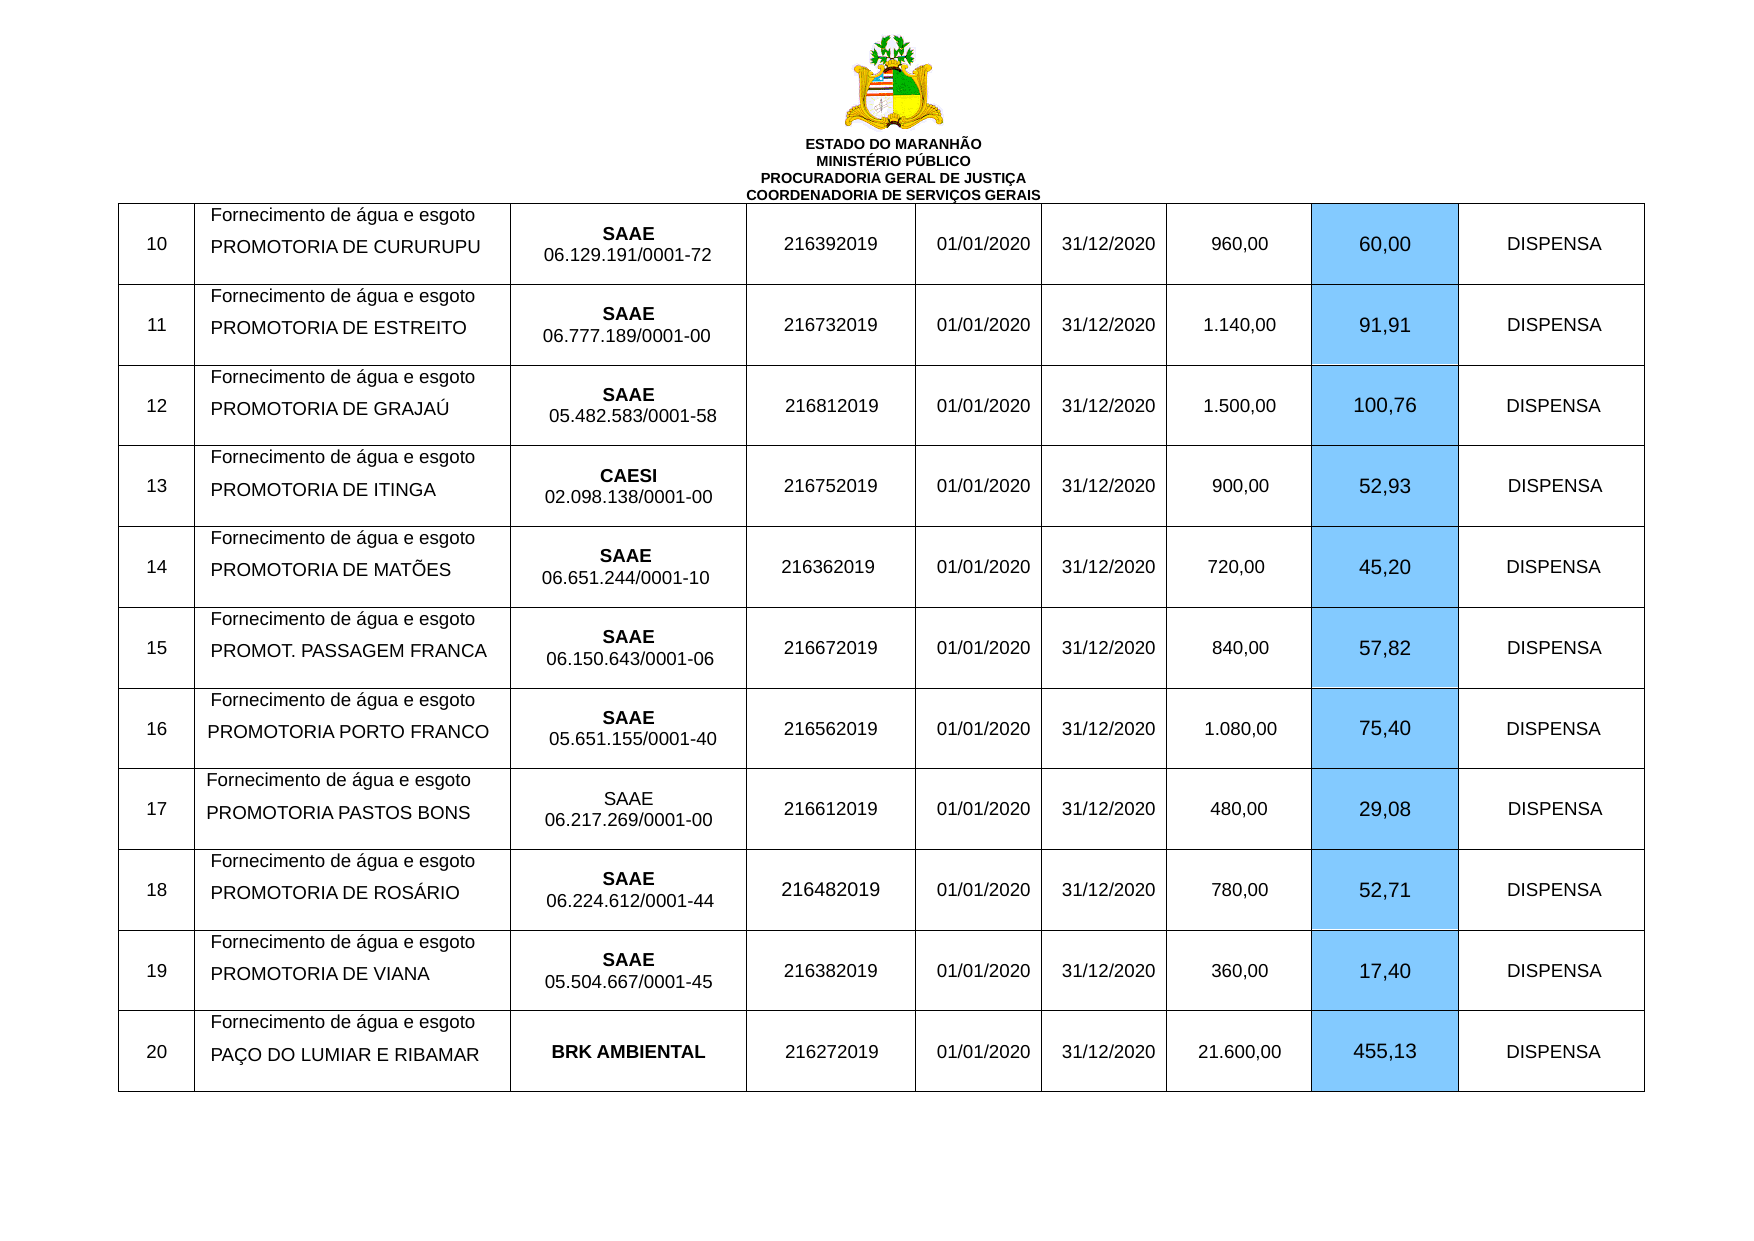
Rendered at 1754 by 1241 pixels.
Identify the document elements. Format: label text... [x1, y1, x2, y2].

table_cell 1.140,00 [1167, 285, 1311, 364]
table_cell 16 [119, 689, 194, 768]
table_cell BRK AMBIENTAL [511, 1011, 746, 1091]
table_cell 31/12/2020 [1042, 689, 1166, 768]
table_cell 960,00 [1167, 204, 1311, 284]
table_cell SAAE 06.777.189/0001-00 [511, 285, 746, 364]
table_cell Fornecimento de água e esgoto PROMOTORIA DE ESTREITO [195, 285, 510, 364]
table_cell 31/12/2020 [1042, 366, 1166, 445]
table_cell 57,82 [1312, 608, 1458, 687]
table_cell Fornecimento de água e esgoto PROMOTORIA PASTOS BONS [195, 769, 510, 849]
table_cell 31/12/2020 [1042, 204, 1166, 284]
table_cell 216732019 [747, 285, 915, 364]
table_cell SAAE 05.504.667/0001-45 [511, 931, 746, 1010]
table_cell DISPENSA [1459, 204, 1644, 284]
table_cell 1.500,00 [1167, 366, 1311, 445]
table_cell 10 [119, 204, 194, 284]
table_cell 31/12/2020 [1042, 769, 1166, 849]
table_cell 31/12/2020 [1042, 1011, 1166, 1091]
table_cell 52,93 [1312, 446, 1458, 526]
table_cell 1.080,00 [1167, 689, 1311, 768]
picture [839, 29, 948, 136]
table_cell Fornecimento de água e esgoto PROMOT. PASSAGEM FRANCA [195, 608, 510, 687]
table_cell 15 [119, 608, 194, 687]
table_cell DISPENSA [1459, 1011, 1644, 1091]
table_cell 11 [119, 285, 194, 364]
table_cell 360,00 [1167, 931, 1311, 1010]
table_cell 13 [119, 446, 194, 526]
table_cell 216272019 [747, 1011, 915, 1091]
table_cell 75,40 [1312, 689, 1458, 768]
table_cell 01/01/2020 [916, 608, 1041, 687]
table_cell SAAE 06.224.612/0001-44 [511, 850, 746, 929]
table_cell SAAE 06.129.191/0001-72 [511, 204, 746, 284]
table_cell 720,00 [1167, 527, 1311, 607]
table_cell 01/01/2020 [916, 689, 1041, 768]
table_cell DISPENSA [1459, 850, 1644, 929]
table_cell CAESI 02.098.138/0001-00 [511, 446, 746, 526]
table_cell 21.600,00 [1167, 1011, 1311, 1091]
table_cell SAAE 06.150.643/0001-06 [511, 608, 746, 687]
table_cell 12 [119, 366, 194, 445]
table_cell 29,08 [1312, 769, 1458, 849]
table_cell DISPENSA [1459, 366, 1644, 445]
table_cell 31/12/2020 [1042, 931, 1166, 1010]
table_cell 01/01/2020 [916, 1011, 1041, 1091]
table_cell Fornecimento de água e esgoto PROMOTORIA DE ROSÁRIO [195, 850, 510, 929]
table_cell 216562019 [747, 689, 915, 768]
table_cell Fornecimento de água e esgoto PROMOTORIA DE VIANA [195, 931, 510, 1010]
table_cell 01/01/2020 [916, 850, 1041, 929]
table_cell 216752019 [747, 446, 915, 526]
table_cell 31/12/2020 [1042, 527, 1166, 607]
table_cell 20 [119, 1011, 194, 1091]
table_cell 01/01/2020 [916, 446, 1041, 526]
table_cell DISPENSA [1459, 769, 1644, 849]
table_cell SAAE 06.651.244/0001-10 [511, 527, 746, 607]
table_cell Fornecimento de água e esgoto PROMOTORIA DE GRAJAÚ [195, 366, 510, 445]
table_cell 01/01/2020 [916, 769, 1041, 849]
table_cell 216812019 [747, 366, 915, 445]
table_cell 18 [119, 850, 194, 929]
table_cell 17,40 [1312, 931, 1458, 1010]
table_cell 216482019 [747, 850, 915, 929]
table_cell 17 [119, 769, 194, 849]
table_cell Fornecimento de água e esgoto PROMOTORIA PORTO FRANCO [195, 689, 510, 768]
table_cell 216362019 [747, 527, 915, 607]
table_cell Fornecimento de água e esgoto PAÇO DO LUMIAR E RIBAMAR [195, 1011, 510, 1091]
table_cell 14 [119, 527, 194, 607]
table_cell Fornecimento de água e esgoto PROMOTORIA DE MATÕES [195, 527, 510, 607]
table_cell 100,76 [1312, 366, 1458, 445]
table_cell DISPENSA [1459, 527, 1644, 607]
table_cell DISPENSA [1459, 285, 1644, 364]
table_cell Fornecimento de água e esgoto PROMOTORIA DE ITINGA [195, 446, 510, 526]
table_cell 455,13 [1312, 1011, 1458, 1091]
table_cell 31/12/2020 [1042, 608, 1166, 687]
table_cell DISPENSA [1459, 931, 1644, 1010]
table_cell 01/01/2020 [916, 527, 1041, 607]
table_cell 216672019 [747, 608, 915, 687]
table_cell DISPENSA [1459, 446, 1644, 526]
table_cell SAAE 05.651.155/0001-40 [511, 689, 746, 768]
table_cell 01/01/2020 [916, 204, 1041, 284]
table_cell 480,00 [1167, 769, 1311, 849]
table_cell SAAE 06.217.269/0001-00 [511, 769, 746, 849]
table_cell 216612019 [747, 769, 915, 849]
table_cell SAAE 05.482.583/0001-58 [511, 366, 746, 445]
table_cell 52,71 [1312, 850, 1458, 929]
table_cell 60,00 [1312, 204, 1458, 284]
table_cell 91,91 [1312, 285, 1458, 364]
table_cell DISPENSA [1459, 689, 1644, 768]
table_cell 840,00 [1167, 608, 1311, 687]
table_cell 19 [119, 931, 194, 1010]
table_cell 216392019 [747, 204, 915, 284]
table_cell 01/01/2020 [916, 931, 1041, 1010]
table_cell DISPENSA [1459, 608, 1644, 687]
table_cell 01/01/2020 [916, 366, 1041, 445]
table_cell 31/12/2020 [1042, 285, 1166, 364]
table_cell 31/12/2020 [1042, 446, 1166, 526]
table_cell 900,00 [1167, 446, 1311, 526]
table_cell Fornecimento de água e esgoto PROMOTORIA DE CURURUPU [195, 204, 510, 284]
table_cell 45,20 [1312, 527, 1458, 607]
table_cell 780,00 [1167, 850, 1311, 929]
table_cell 01/01/2020 [916, 285, 1041, 364]
table_cell 216382019 [747, 931, 915, 1010]
table_cell 31/12/2020 [1042, 850, 1166, 929]
